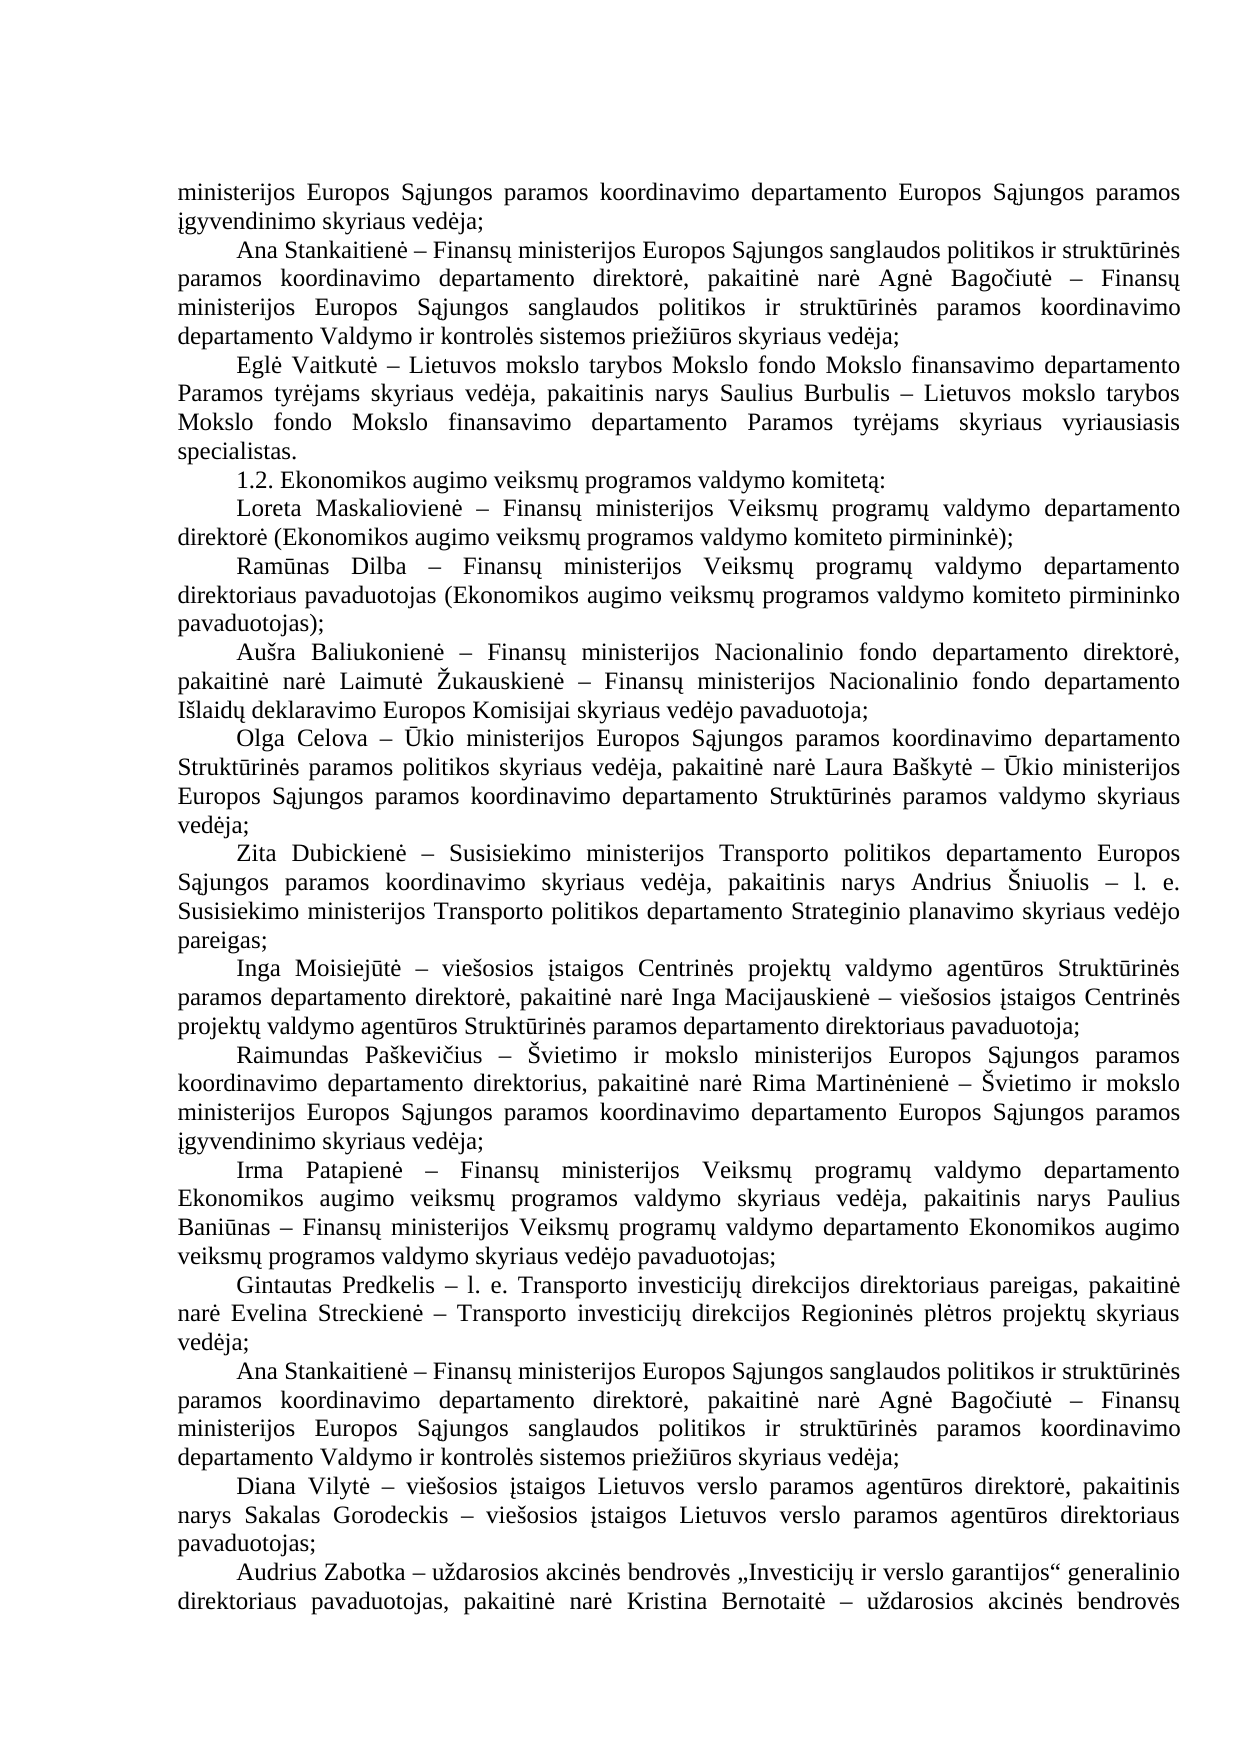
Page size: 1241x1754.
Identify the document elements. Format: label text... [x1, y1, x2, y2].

text Loreta Maskaliovienė – Finansų ministerijos Veiksmų programų valdymo departamento direktorė (Ekonomikos augimo veiksmų programos valdymo komiteto pirmininkė); [177, 493, 1181, 551]
text Gintautas Predkelis – l. e. Transporto investicijų direkcijos direktoriaus pareigas, pakaitinė narė Evelina Streckienė – Transporto investicijų direkcijos Regioninės plėtros projektų skyriaus vedėja; [177, 1270, 1181, 1356]
text Zita Dubickienė – Susisiekimo ministerijos Transporto politikos departamento Europos Sąjungos paramos koordinavimo skyriaus vedėja, pakaitinis narys Andrius Šniuolis – l. e. Susisiekimo ministerijos Transporto politikos departamento Strateginio planavimo skyriaus vedėjo pareigas; [177, 838, 1181, 953]
text Irma Patapienė – Finansų ministerijos Veiksmų programų valdymo departamento Ekonomikos augimo veiksmų programos valdymo skyriaus vedėja, pakaitinis narys Paulius Baniūnas – Finansų ministerijos Veiksmų programų valdymo departamento Ekonomikos augimo veiksmų programos valdymo skyriaus vedėjo pavaduotojas; [177, 1155, 1181, 1270]
text ministerijos Europos Sąjungos paramos koordinavimo departamento Europos Sąjungos paramos įgyvendinimo skyriaus vedėja; [177, 177, 1181, 235]
text Audrius Zabotka – uždarosios akcinės bendrovės „Investicijų ir verslo garantijos“ generalinio direktoriaus pavaduotojas, pakaitinė narė Kristina Bernotaitė – uždarosios akcinės bendrovės [177, 1557, 1181, 1615]
text Ana Stankaitienė – Finansų ministerijos Europos Sąjungos sanglaudos politikos ir struktūrinės paramos koordinavimo departamento direktorė, pakaitinė narė Agnė Bagočiutė – Finansų ministerijos Europos Sąjungos sanglaudos politikos ir struktūrinės paramos koordinavimo departamento Valdymo ir kontrolės sistemos priežiūros skyriaus vedėja; [177, 1356, 1181, 1471]
text 1.2. Ekonomikos augimo veiksmų programos valdymo komitetą: [177, 465, 1181, 493]
text Eglė Vaitkutė – Lietuvos mokslo tarybos Mokslo fondo Mokslo finansavimo departamento Paramos tyrėjams skyriaus vedėja, pakaitinis narys Saulius Burbulis – Lietuvos mokslo tarybos Mokslo fondo Mokslo finansavimo departamento Paramos tyrėjams skyriaus vyriausiasis specialistas. [177, 350, 1181, 465]
text Olga Celova – Ūkio ministerijos Europos Sąjungos paramos koordinavimo departamento Struktūrinės paramos politikos skyriaus vedėja, pakaitinė narė Laura Baškytė – Ūkio ministerijos Europos Sąjungos paramos koordinavimo departamento Struktūrinės paramos valdymo skyriaus vedėja; [177, 723, 1181, 838]
text Raimundas Paškevičius – Švietimo ir mokslo ministerijos Europos Sąjungos paramos koordinavimo departamento direktorius, pakaitinė narė Rima Martinėnienė – Švietimo ir mokslo ministerijos Europos Sąjungos paramos koordinavimo departamento Europos Sąjungos paramos įgyvendinimo skyriaus vedėja; [177, 1040, 1181, 1155]
text Diana Vilytė – viešosios įstaigos Lietuvos verslo paramos agentūros direktorė, pakaitinis narys Sakalas Gorodeckis – viešosios įstaigos Lietuvos verslo paramos agentūros direktoriaus pavaduotojas; [177, 1471, 1181, 1557]
text Ramūnas Dilba – Finansų ministerijos Veiksmų programų valdymo departamento direktoriaus pavaduotojas (Ekonomikos augimo veiksmų programos valdymo komiteto pirmininko pavaduotojas); [177, 551, 1181, 637]
text Aušra Baliukonienė – Finansų ministerijos Nacionalinio fondo departamento direktorė, pakaitinė narė Laimutė Žukauskienė – Finansų ministerijos Nacionalinio fondo departamento Išlaidų deklaravimo Europos Komisijai skyriaus vedėjo pavaduotoja; [177, 637, 1181, 723]
text Inga Moisiejūtė – viešosios įstaigos Centrinės projektų valdymo agentūros Struktūrinės paramos departamento direktorė, pakaitinė narė Inga Macijauskienė – viešosios įstaigos Centrinės projektų valdymo agentūros Struktūrinės paramos departamento direktoriaus pavaduotoja; [177, 953, 1181, 1040]
text Ana Stankaitienė – Finansų ministerijos Europos Sąjungos sanglaudos politikos ir struktūrinės paramos koordinavimo departamento direktorė, pakaitinė narė Agnė Bagočiutė – Finansų ministerijos Europos Sąjungos sanglaudos politikos ir struktūrinės paramos koordinavimo departamento Valdymo ir kontrolės sistemos priežiūros skyriaus vedėja; [177, 235, 1181, 350]
